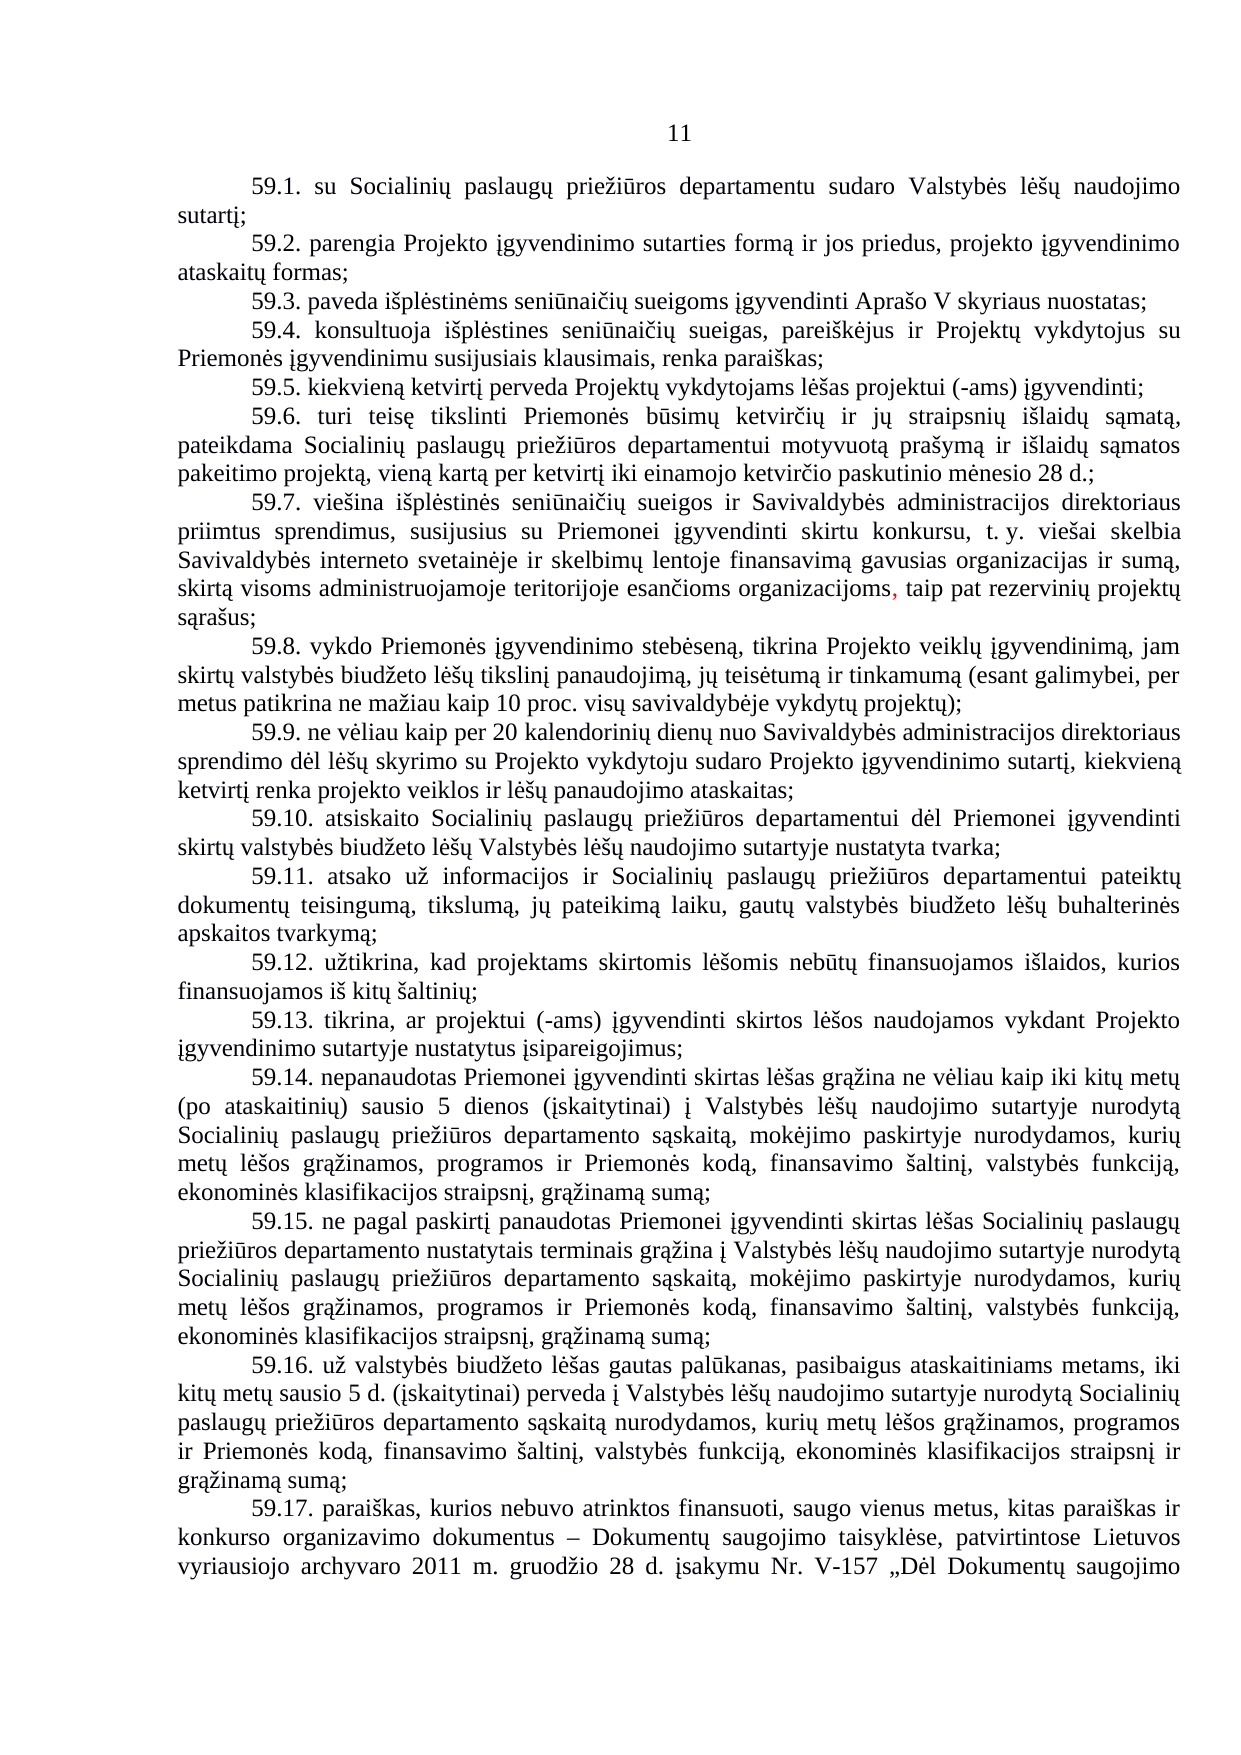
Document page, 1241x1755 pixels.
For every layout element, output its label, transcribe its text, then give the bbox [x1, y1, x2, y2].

text 59.2. parengia Projekto įgyvendinimo sutarties formą ir jos priedus, projekto įgyvendinimo ataskaitų formas; [177, 228, 1181, 286]
text 59.14. nepanaudotas Priemonei įgyvendinti skirtas lėšas grąžina ne vėliau kaip iki kitų metų (po ataskaitinių) sausio 5 dienos (įskaitytinai) į Valstybės lėšų naudojimo sutartyje nurodytą Socialinių paslaugų priežiūros departamento sąskaitą, mokėjimo paskirtyje nurodydamos, kurių metų lėšos grąžinamos, programos ir Priemonės kodą, finansavimo šaltinį, valstybės funkciją, ekonominės klasifikacijos straipsnį, grąžinamą sumą; [177, 1062, 1181, 1206]
text 59.10. atsiskaito Socialinių paslaugų priežiūros departamentui dėl Priemonei įgyvendinti skirtų valstybės biudžeto lėšų Valstybės lėšų naudojimo sutartyje nustatyta tvarka; [177, 803, 1181, 861]
text 59.12. užtikrina, kad projektams skirtomis lėšomis nebūtų finansuojamos išlaidos, kurios finansuojamos iš kitų šaltinių; [177, 947, 1181, 1005]
text 59.6. turi teisę tikslinti Priemonės būsimų ketvirčių ir jų straipsnių išlaidų sąmatą, pateikdama Socialinių paslaugų priežiūros departamentui motyvuotą prašymą ir išlaidų sąmatos pakeitimo projektą, vieną kartą per ketvirtį iki einamojo ketvirčio paskutinio mėnesio 28 d.; [177, 401, 1181, 487]
text 59.11. atsako už informacijos ir Socialinių paslaugų priežiūros departamentui pateiktų dokumentų teisingumą, tikslumą, jų pateikimą laiku, gautų valstybės biudžeto lėšų buhalterinės apskaitos tvarkymą; [177, 861, 1181, 947]
text 59.7. viešina išplėstinės seniūnaičių sueigos ir Savivaldybės administracijos direktoriaus priimtus sprendimus, susijusius su Priemonei įgyvendinti skirtu konkursu, t. y. viešai skelbia Savivaldybės interneto svetainėje ir skelbimų lentoje finansavimą gavusias organizacijas ir sumą, skirtą visoms administruojamoje teritorijoje esančioms organizacijoms, taip pat rezervinių projektų sąrašus; [177, 487, 1181, 631]
text 59.13. tikrina, ar projektui (-ams) įgyvendinti skirtos lėšos naudojamos vykdant Projekto įgyvendinimo sutartyje nustatytus įsipareigojimus; [177, 1005, 1181, 1062]
text 59.16. už valstybės biudžeto lėšas gautas palūkanas, pasibaigus ataskaitiniams metams, iki kitų metų sausio 5 d. (įskaitytinai) perveda į Valstybės lėšų naudojimo sutartyje nurodytą Socialinių paslaugų priežiūros departamento sąskaitą nurodydamos, kurių metų lėšos grąžinamos, programos ir Priemonės kodą, finansavimo šaltinį, valstybės funkciją, ekonominės klasifikacijos straipsnį ir grąžinamą sumą; [177, 1350, 1181, 1493]
text 59.3. paveda išplėstinėms seniūnaičių sueigoms įgyvendinti Aprašo V skyriaus nuostatas; [177, 286, 1181, 315]
text 59.9. ne vėliau kaip per 20 kalendorinių dienų nuo Savivaldybės administracijos direktoriaus sprendimo dėl lėšų skyrimo su Projekto vykdytoju sudaro Projekto įgyvendinimo sutartį, kiekvieną ketvirtį renka projekto veiklos ir lėšų panaudojimo ataskaitas; [177, 717, 1181, 803]
text 59.4. konsultuoja išplėstines seniūnaičių sueigas, pareiškėjus ir Projektų vykdytojus su Priemonės įgyvendinimu susijusiais klausimais, renka paraiškas; [177, 315, 1181, 372]
text 59.15. ne pagal paskirtį panaudotas Priemonei įgyvendinti skirtas lėšas Socialinių paslaugų priežiūros departamento nustatytais terminais grąžina į Valstybės lėšų naudojimo sutartyje nurodytą Socialinių paslaugų priežiūros departamento sąskaitą, mokėjimo paskirtyje nurodydamos, kurių metų lėšos grąžinamos, programos ir Priemonės kodą, finansavimo šaltinį, valstybės funkciją, ekonominės klasifikacijos straipsnį, grąžinamą sumą; [177, 1206, 1181, 1350]
text 59.5. kiekvieną ketvirtį perveda Projektų vykdytojams lėšas projektui (-ams) įgyvendinti; [177, 372, 1181, 401]
text 59.17. paraiškas, kurios nebuvo atrinktos finansuoti, saugo vienus metus, kitas paraiškas ir konkurso organizavimo dokumentus – Dokumentų saugojimo taisyklėse, patvirtintose Lietuvos vyriausiojo archyvaro 2011 m. gruodžio 28 d. įsakymu Nr. V-157 „Dėl Dokumentų saugojimo [177, 1493, 1181, 1580]
text 59.1. su Socialinių paslaugų priežiūros departamentu sudaro Valstybės lėšų naudojimo sutartį; [177, 171, 1181, 228]
text 59.8. vykdo Priemonės įgyvendinimo stebėseną, tikrina Projekto veiklų įgyvendinimą, jam skirtų valstybės biudžeto lėšų tikslinį panaudojimą, jų teisėtumą ir tinkamumą (esant galimybei, per metus patikrina ne mažiau kaip 10 proc. visų savivaldybėje vykdytų projektų); [177, 631, 1181, 717]
